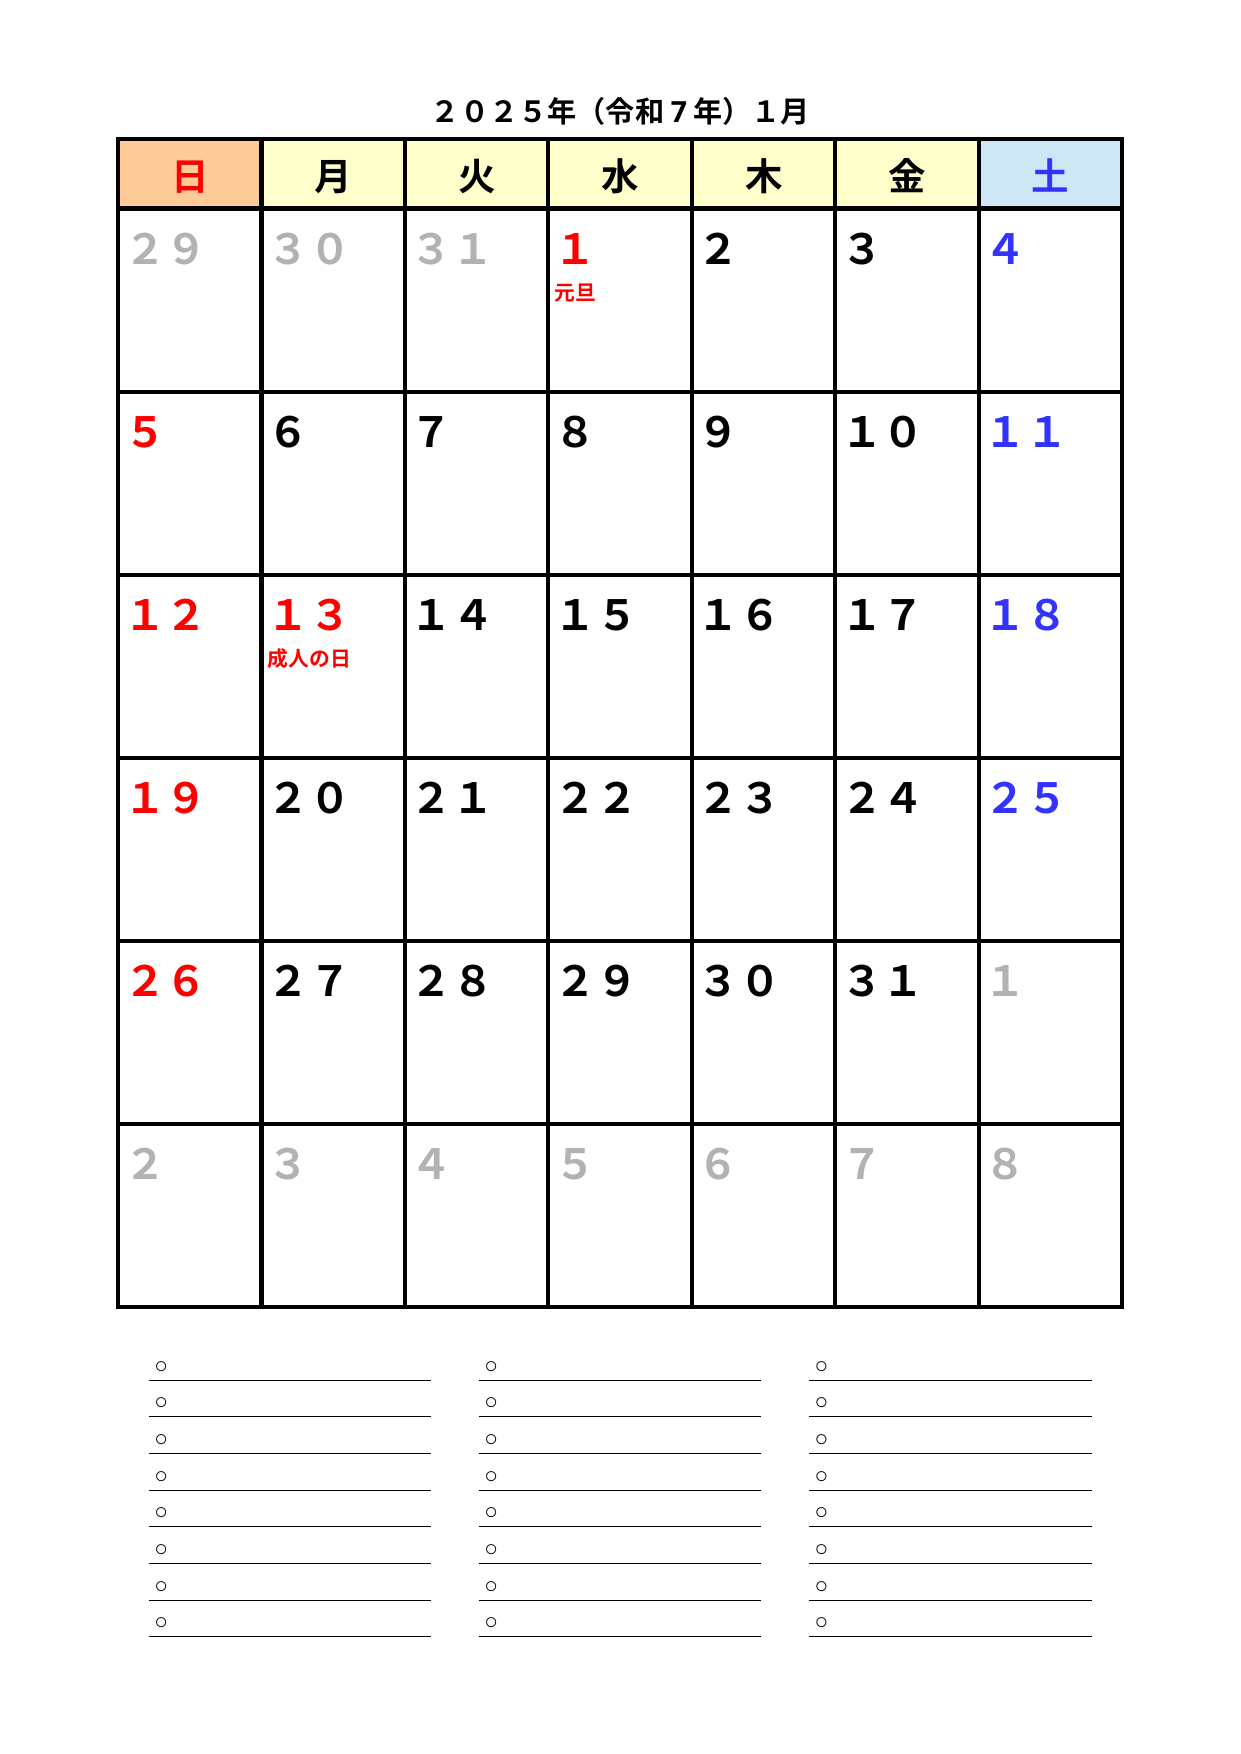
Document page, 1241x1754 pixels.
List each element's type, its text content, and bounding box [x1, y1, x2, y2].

table_cell ７ [407, 394, 546, 572]
table_cell ○ [149, 1417, 431, 1453]
table_cell [431, 1416, 478, 1453]
table_cell ２ [120, 1126, 259, 1304]
table_cell ９ [694, 394, 833, 572]
table_cell ○ [149, 1601, 431, 1636]
table_cell ８ [550, 394, 690, 572]
table_cell ６ [694, 1126, 833, 1304]
table_cell ２８ [407, 943, 546, 1122]
table_cell 月 [264, 141, 403, 206]
table_cell ２ [694, 211, 833, 389]
table_cell 火 [407, 141, 546, 206]
table_cell [761, 1600, 808, 1636]
table_header ２０２５年（令和7年）１月 [118, 83, 1122, 137]
table_header [431, 1343, 478, 1379]
table_cell ○ [479, 1417, 761, 1453]
table_cell ２０ [264, 760, 403, 938]
table_cell ３ [264, 1126, 403, 1304]
table_cell １ [981, 943, 1120, 1122]
table_cell ２９ [550, 943, 690, 1122]
table_header ○ [809, 1343, 1092, 1379]
table_cell ３０ [694, 943, 833, 1122]
table_cell [761, 1526, 808, 1563]
table_cell ２５ [981, 760, 1120, 938]
table_header ○ [479, 1343, 761, 1379]
table_cell [761, 1453, 808, 1489]
table_cell 日 [120, 141, 259, 206]
table_cell ３１ [407, 211, 546, 389]
table_cell ２２ [550, 760, 690, 938]
table_cell ４ [407, 1126, 546, 1304]
table_cell ３１ [837, 943, 977, 1122]
table_cell １０ [837, 394, 977, 572]
table_cell １８ [981, 577, 1120, 756]
table_cell １ 元旦 [550, 211, 690, 389]
table_cell ○ [809, 1491, 1092, 1526]
table_cell ２４ [837, 760, 977, 938]
table_cell １５ [550, 577, 690, 756]
table_cell ○ [479, 1491, 761, 1526]
table_cell [761, 1416, 808, 1453]
table_cell ○ [809, 1527, 1092, 1563]
table_cell ○ [809, 1454, 1092, 1489]
table_cell ○ [149, 1381, 431, 1416]
table_header ○ [149, 1343, 431, 1379]
table_cell ３０ [264, 211, 403, 389]
table_cell ２１ [407, 760, 546, 938]
table_cell １１ [981, 394, 1120, 572]
table_cell [431, 1453, 478, 1489]
table_cell ○ [809, 1381, 1092, 1416]
table_cell [761, 1563, 808, 1599]
table_cell ２７ [264, 943, 403, 1122]
table_cell ５ [550, 1126, 690, 1304]
table_cell [431, 1563, 478, 1599]
table_cell ○ [809, 1564, 1092, 1599]
table_cell 水 [550, 141, 690, 206]
table_cell １２ [120, 577, 259, 756]
table_cell 金 [837, 141, 977, 206]
table_cell ○ [149, 1491, 431, 1526]
table_cell ○ [149, 1454, 431, 1489]
table_cell １６ [694, 577, 833, 756]
table_cell ○ [479, 1527, 761, 1563]
table_cell [431, 1600, 478, 1636]
table_cell ５ [120, 394, 259, 572]
table_cell ○ [479, 1564, 761, 1599]
table_cell ８ [981, 1126, 1120, 1304]
table_cell [431, 1380, 478, 1416]
table_cell [431, 1526, 478, 1563]
table_cell ○ [479, 1381, 761, 1416]
table_cell [431, 1490, 478, 1526]
table_cell ２９ [120, 211, 259, 389]
table_header [761, 1343, 808, 1379]
table_cell ○ [809, 1417, 1092, 1453]
table_cell 木 [694, 141, 833, 206]
table_cell １７ [837, 577, 977, 756]
table_cell ６ [264, 394, 403, 572]
table_cell ○ [149, 1527, 431, 1563]
table_cell ○ [479, 1601, 761, 1636]
table_cell ２３ [694, 760, 833, 938]
table_cell １９ [120, 760, 259, 938]
table_cell ２６ [120, 943, 259, 1122]
table_cell 土 [981, 141, 1120, 206]
table_cell ３ [837, 211, 977, 389]
table_cell [761, 1490, 808, 1526]
table_cell ○ [479, 1454, 761, 1489]
table_cell ○ [149, 1564, 431, 1599]
table_cell ４ [981, 211, 1120, 389]
table_cell １３ 成人の日 [264, 577, 403, 756]
table_cell ○ [809, 1601, 1092, 1636]
table_cell １４ [407, 577, 546, 756]
table_cell ７ [837, 1126, 977, 1304]
table_cell [761, 1380, 808, 1416]
